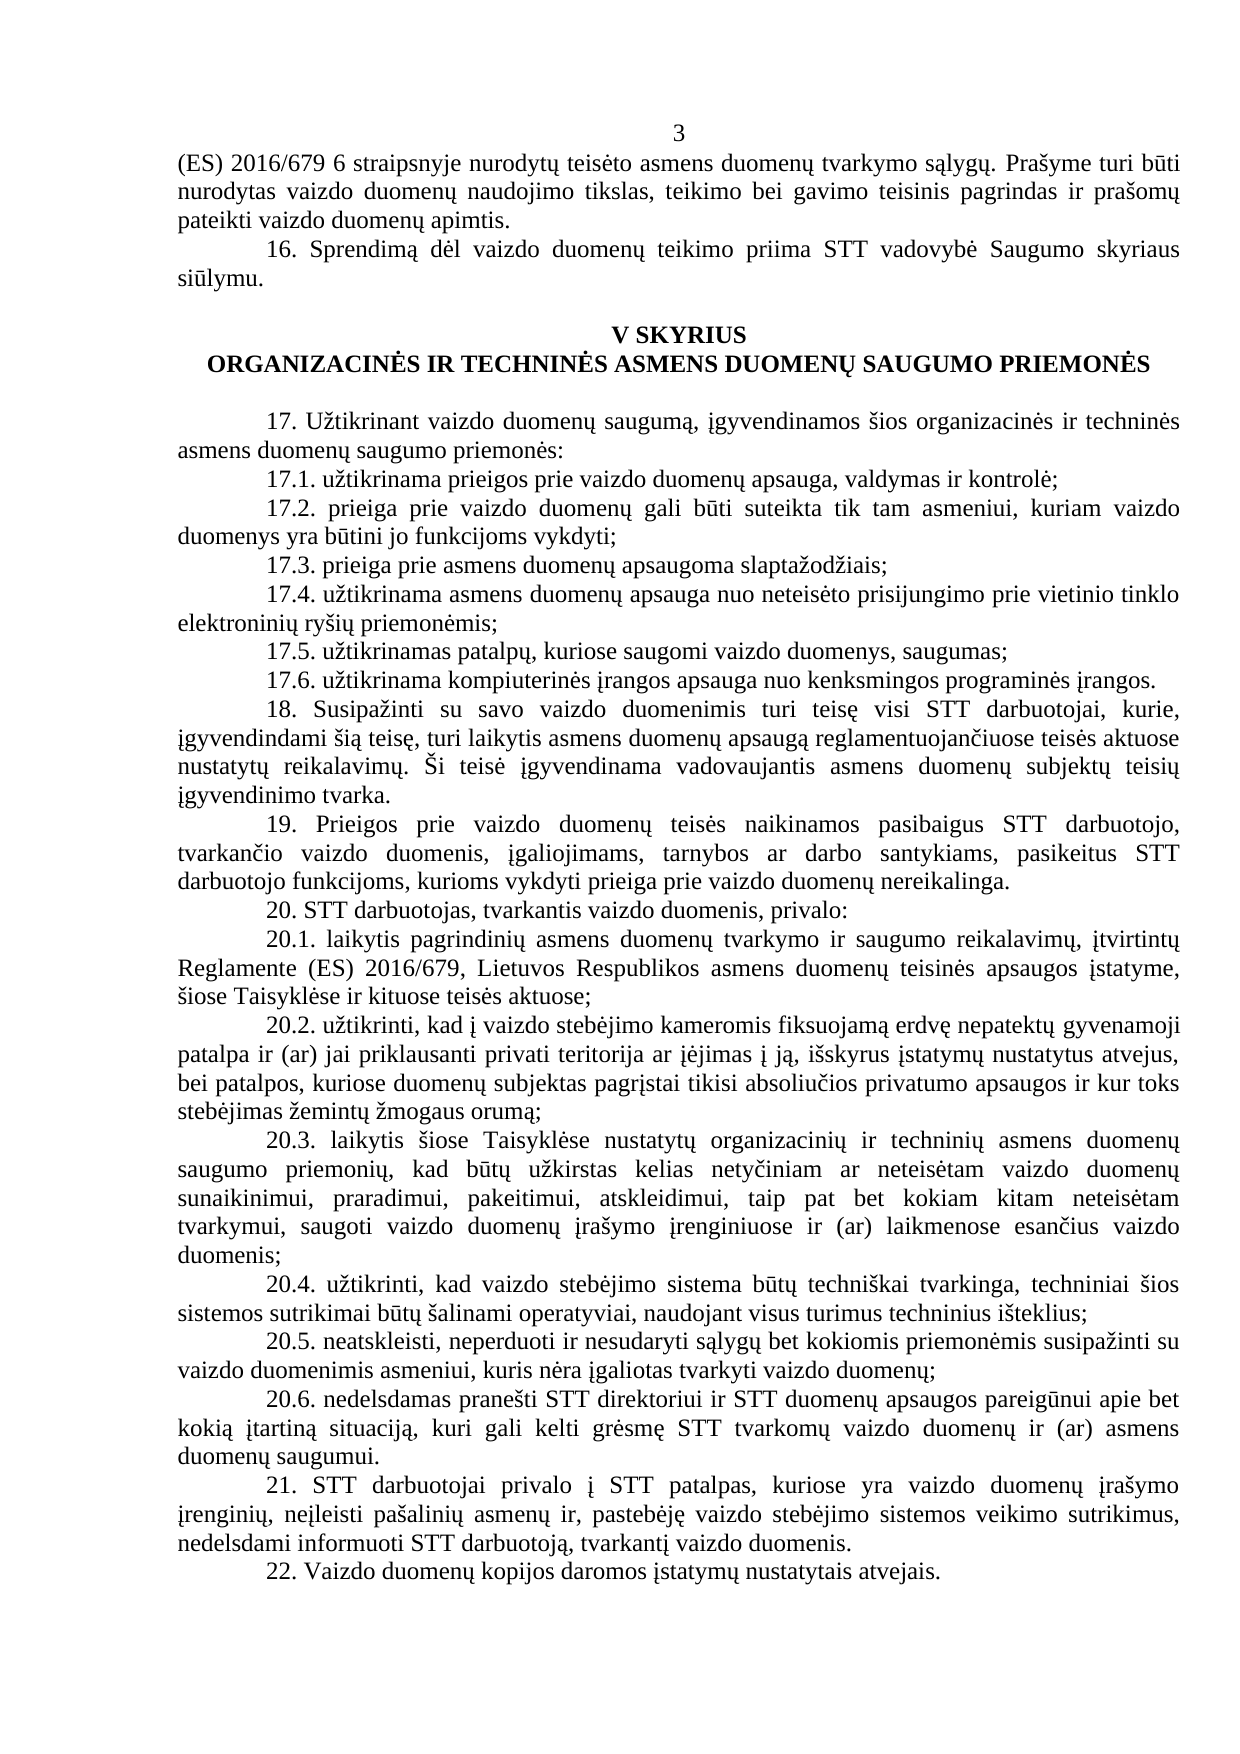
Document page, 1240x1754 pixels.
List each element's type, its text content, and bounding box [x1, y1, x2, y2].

text 20. STT darbuotojas, tvarkantis vaizdo duomenis, privalo: [177, 895, 1181, 924]
text 17.2. prieiga prie vaizdo duomenų gali būti suteikta tik tam asmeniui, kuriam vaizdo duomenys yra būtini jo funkcijoms vykdyti; [177, 493, 1181, 550]
text V SKYRIUS [177, 320, 1181, 349]
text 17.3. prieiga prie asmens duomenų apsaugoma slaptažodžiais; [177, 550, 1181, 579]
text 17.5. užtikrinamas patalpų, kuriose saugomi vaizdo duomenys, saugumas; [177, 636, 1181, 665]
text 19. Prieigos prie vaizdo duomenų teisės naikinamos pasibaigus STT darbuotojo, tvarkančio vaizdo duomenis, įgaliojimams, tarnybos ar darbo santykiams, pasikeitus STT darbuotojo funkcijoms, kurioms vykdyti prieiga prie vaizdo duomenų nereikalinga. [177, 809, 1181, 895]
text 16. Sprendimą dėl vaizdo duomenų teikimo priima STT vadovybė Saugumo skyriaus siūlymu. [177, 234, 1181, 291]
text 18. Susipažinti su savo vaizdo duomenimis turi teisę visi STT darbuotojai, kurie, įgyvendindami šią teisę, turi laikytis asmens duomenų apsaugą reglamentuojančiuose teisės aktuose nustatytų reikalavimų. Ši teisė įgyvendinama vadovaujantis asmens duomenų subjektų teisių įgyvendinimo tvarka. [177, 694, 1181, 809]
text 17.6. užtikrinama kompiuterinės įrangos apsauga nuo kenksmingos programinės įrangos. [177, 665, 1181, 694]
text 20.4. užtikrinti, kad vaizdo stebėjimo sistema būtų techniškai tvarkinga, techniniai šios sistemos sutrikimai būtų šalinami operatyviai, naudojant visus turimus techninius išteklius; [177, 1269, 1181, 1326]
text 20.6. nedelsdamas pranešti STT direktoriui ir STT duomenų apsaugos pareigūnui apie bet kokią įtartiną situaciją, kuri gali kelti grėsmę STT tvarkomų vaizdo duomenų ir (ar) asmens duomenų saugumui. [177, 1384, 1181, 1470]
text 21. STT darbuotojai privalo į STT patalpas, kuriose yra vaizdo duomenų įrašymo įrenginių, neįleisti pašalinių asmenų ir, pastebėję vaizdo stebėjimo sistemos veikimo sutrikimus, nedelsdami informuoti STT darbuotoją, tvarkantį vaizdo duomenis. [177, 1470, 1181, 1556]
text 22. Vaizdo duomenų kopijos daromos įstatymų nustatytais atvejais. [177, 1556, 1181, 1585]
text 20.2. užtikrinti, kad į vaizdo stebėjimo kameromis fiksuojamą erdvę nepatektų gyvenamoji patalpa ir (ar) jai priklausanti privati teritorija ar įėjimas į ją, išskyrus įstatymų nustatytus atvejus, bei patalpos, kuriose duomenų subjektas pagrįstai tikisi absoliučios privatumo apsaugos ir kur toks stebėjimas žemintų žmogaus orumą; [177, 1010, 1181, 1125]
text 17.1. užtikrinama prieigos prie vaizdo duomenų apsauga, valdymas ir kontrolė; [177, 464, 1181, 493]
text 20.1. laikytis pagrindinių asmens duomenų tvarkymo ir saugumo reikalavimų, įtvirtintų Reglamente (ES) 2016/679, Lietuvos Respublikos asmens duomenų teisinės apsaugos įstatyme, šiose Taisyklėse ir kituose teisės aktuose; [177, 924, 1181, 1010]
text 17.4. užtikrinama asmens duomenų apsauga nuo neteisėto prisijungimo prie vietinio tinklo elektroninių ryšių priemonėmis; [177, 579, 1181, 636]
text 20.3. laikytis šiose Taisyklėse nustatytų organizacinių ir techninių asmens duomenų saugumo priemonių, kad būtų užkirstas kelias netyčiniam ar neteisėtam vaizdo duomenų sunaikinimui, praradimui, pakeitimui, atskleidimui, taip pat bet kokiam kitam neteisėtam tvarkymui, saugoti vaizdo duomenų įrašymo įrenginiuose ir (ar) laikmenose esančius vaizdo duomenis; [177, 1125, 1181, 1269]
text 17. Užtikrinant vaizdo duomenų saugumą, įgyvendinamos šios organizacinės ir techninės asmens duomenų saugumo priemonės: [177, 406, 1181, 464]
text ORGANIZACINĖS IR TECHNINĖS ASMENS DUOMENŲ SAUGUMO PRIEMONĖS [177, 349, 1181, 378]
text 20.5. neatskleisti, neperduoti ir nesudaryti sąlygų bet kokiomis priemonėmis susipažinti su vaizdo duomenimis asmeniui, kuris nėra įgaliotas tvarkyti vaizdo duomenų; [177, 1326, 1181, 1384]
text (ES) 2016/679 6 straipsnyje nurodytų teisėto asmens duomenų tvarkymo sąlygų. Prašyme turi būti nurodytas vaizdo duomenų naudojimo tikslas, teikimo bei gavimo teisinis pagrindas ir prašomų pateikti vaizdo duomenų apimtis. [177, 148, 1181, 234]
